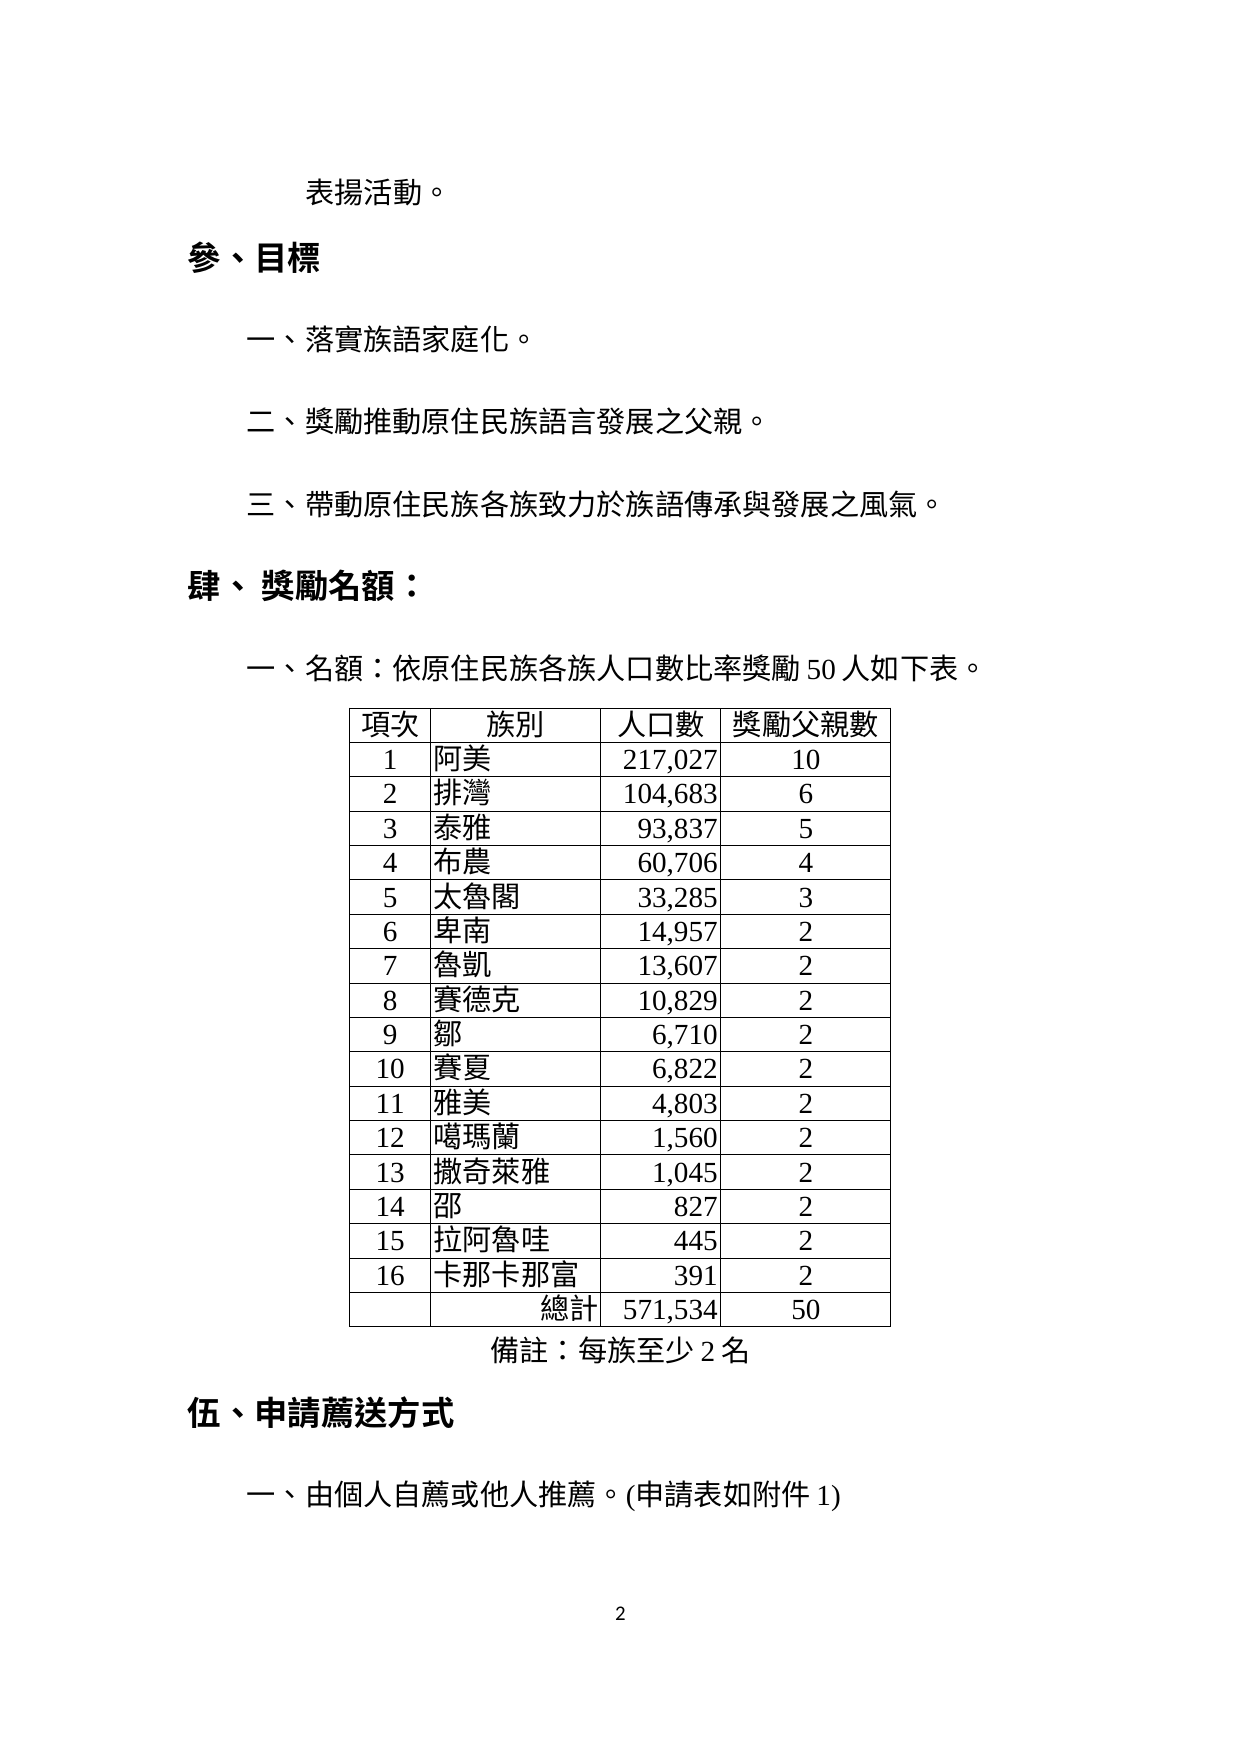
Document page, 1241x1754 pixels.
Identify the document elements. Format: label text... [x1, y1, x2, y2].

text 二、獎勵推動原住民族語言發展之父親。 [246, 379, 1053, 461]
table_header 項次 [350, 709, 430, 742]
text 三、帶動原住民族各族致力於族語傳承與發展之風氣。 [246, 461, 1053, 543]
text 參、目標 [187, 215, 1053, 297]
table_cell 雅美 [431, 1087, 600, 1120]
table_cell 10,829 [601, 984, 720, 1017]
table_cell [350, 1293, 430, 1326]
text 一、落實族語家庭化。 [246, 297, 1053, 379]
table_cell 827 [601, 1190, 720, 1223]
table_header 獎勵父親數 [721, 709, 890, 742]
table_cell 2 [721, 1259, 890, 1292]
table_cell 2 [721, 949, 890, 982]
table_cell 2 [721, 1224, 890, 1257]
text 備註：每族至少2名 [187, 1327, 1053, 1369]
table_cell 2 [721, 984, 890, 1017]
table_cell 391 [601, 1259, 720, 1292]
table_cell 3 [350, 812, 430, 845]
text 伍、申請薦送方式 [187, 1369, 1053, 1452]
table_header 人口數 [601, 709, 720, 742]
table_cell 4 [350, 846, 430, 879]
table_cell 撒奇萊雅 [431, 1155, 600, 1189]
table_cell 卑南 [431, 915, 600, 948]
text 表揚活動。 [246, 157, 1053, 215]
table_cell 571,534 [601, 1293, 720, 1326]
table_header 族別 [431, 709, 600, 742]
table_cell 排灣 [431, 777, 600, 811]
table_cell 7 [350, 949, 430, 982]
table_cell 14,957 [601, 915, 720, 948]
table_cell 泰雅 [431, 812, 600, 845]
text 肆、 獎勵名額： [187, 543, 1053, 625]
table_cell 4,803 [601, 1087, 720, 1120]
table_cell 16 [350, 1259, 430, 1292]
table_cell 2 [721, 1052, 890, 1086]
table_cell 邵 [431, 1190, 600, 1223]
table_cell 6,710 [601, 1018, 720, 1051]
table_cell 2 [721, 915, 890, 948]
text 一、名額：依原住民族各族人口數比率獎勵50人如下表。 [246, 625, 1053, 707]
table_cell 布農 [431, 846, 600, 879]
table_cell 8 [350, 984, 430, 1017]
table_cell 5 [721, 812, 890, 845]
table_cell 33,285 [601, 880, 720, 914]
table_cell 15 [350, 1224, 430, 1257]
table_cell 13,607 [601, 949, 720, 982]
table_cell 10 [350, 1052, 430, 1086]
table_cell 2 [721, 1018, 890, 1051]
table_cell 60,706 [601, 846, 720, 879]
table_cell 2 [721, 1190, 890, 1223]
table_cell 3 [721, 880, 890, 914]
table_cell 2 [721, 1087, 890, 1120]
table_cell 93,837 [601, 812, 720, 845]
table_cell 賽德克 [431, 984, 600, 1017]
table_cell 6 [721, 777, 890, 811]
table_cell 1,045 [601, 1155, 720, 1189]
table_cell 阿美 [431, 743, 600, 776]
table_cell 2 [721, 1155, 890, 1189]
table_cell 2 [721, 1121, 890, 1154]
table_cell 總計 [431, 1293, 600, 1326]
table_cell 鄒 [431, 1018, 600, 1051]
table_cell 噶瑪蘭 [431, 1121, 600, 1154]
table_cell 4 [721, 846, 890, 879]
table_cell 6 [350, 915, 430, 948]
table_cell 1,560 [601, 1121, 720, 1154]
table_cell 2 [350, 777, 430, 811]
table_cell 50 [721, 1293, 890, 1326]
table_cell 魯凱 [431, 949, 600, 982]
table_cell 卡那卡那富 [431, 1259, 600, 1292]
table_cell 104,683 [601, 777, 720, 811]
table_cell 太魯閣 [431, 880, 600, 914]
table_cell 445 [601, 1224, 720, 1257]
table_cell 5 [350, 880, 430, 914]
table_cell 10 [721, 743, 890, 776]
text 一、由個人自薦或他人推薦。(申請表如附件1) [246, 1452, 1053, 1534]
table_cell 217,027 [601, 743, 720, 776]
table_cell 11 [350, 1087, 430, 1120]
table_cell 13 [350, 1155, 430, 1189]
table_cell 9 [350, 1018, 430, 1051]
table_cell 拉阿魯哇 [431, 1224, 600, 1257]
table_cell 賽夏 [431, 1052, 600, 1086]
table_cell 12 [350, 1121, 430, 1154]
table_cell 14 [350, 1190, 430, 1223]
table_cell 6,822 [601, 1052, 720, 1086]
table_cell 1 [350, 743, 430, 776]
